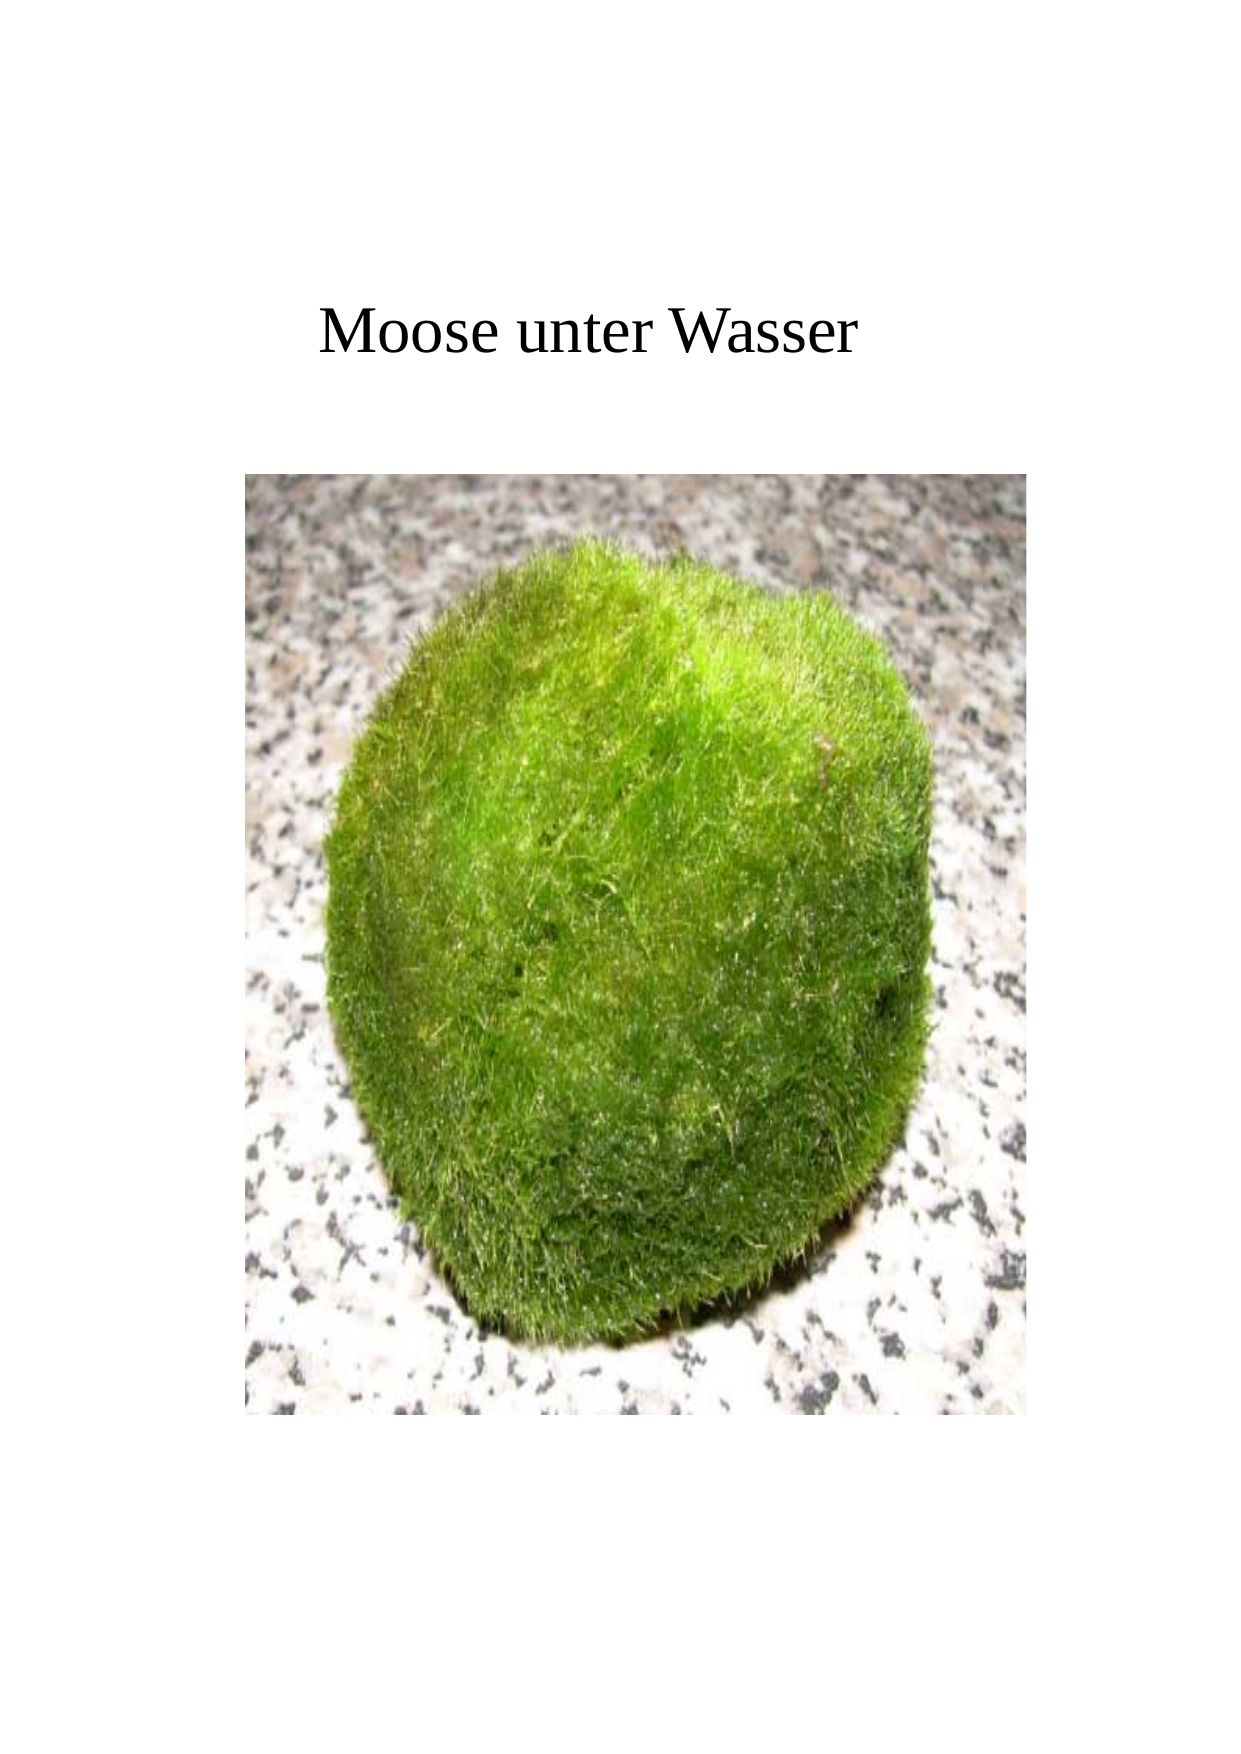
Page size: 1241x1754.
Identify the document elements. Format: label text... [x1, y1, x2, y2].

picture [245, 474, 1027, 1415]
text Moose unter Wasser [118, 291, 1122, 367]
